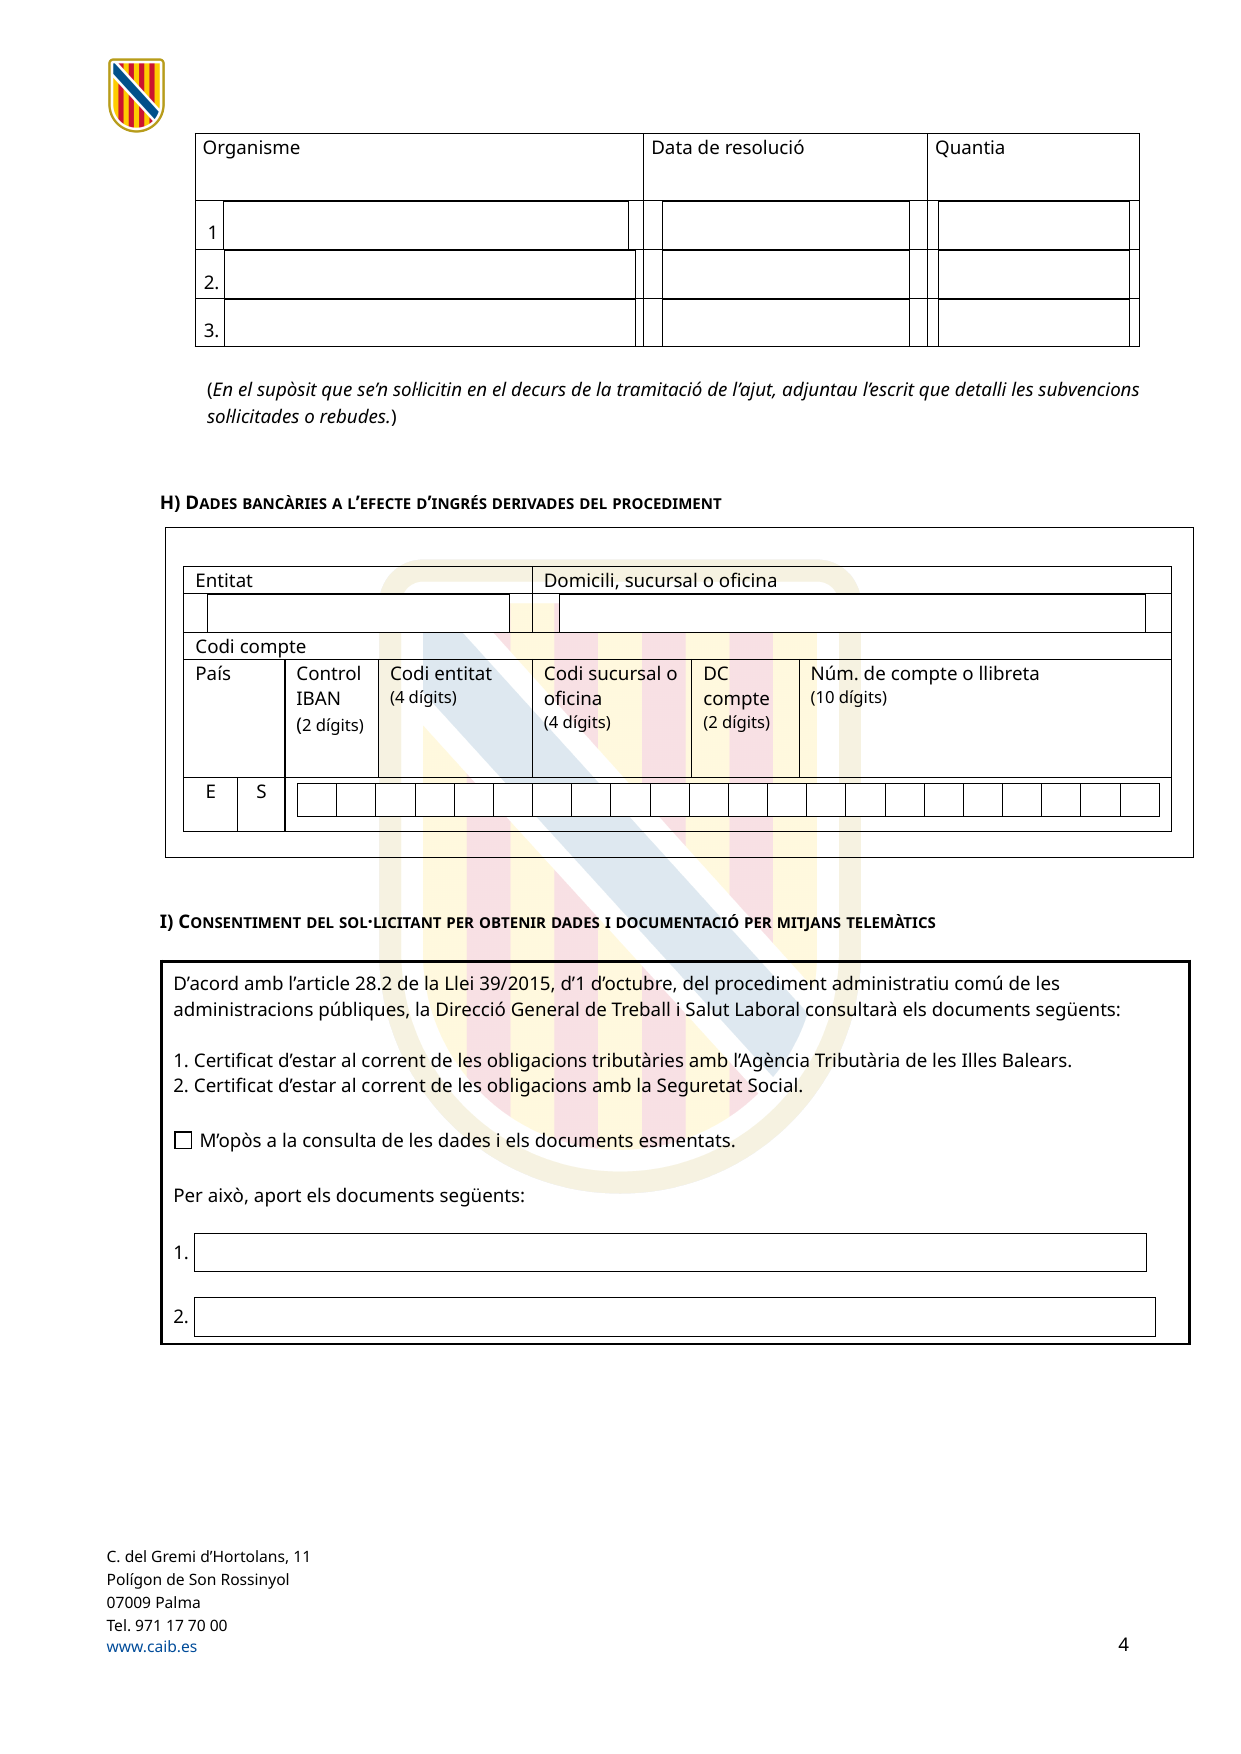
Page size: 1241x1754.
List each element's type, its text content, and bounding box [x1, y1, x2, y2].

table_header Entitat [184, 567, 532, 593]
table_header Domicili, sucursal o oficina [533, 567, 1171, 593]
table_cell País [184, 660, 284, 777]
table_cell [1130, 299, 1139, 346]
table_cell [910, 201, 927, 249]
table_cell Control IBAN (2 dígits) [286, 660, 378, 777]
list (En el supòsit que se’n sol·licitin en el decurs de la tramitació de l’ajut, adjuntau l’escrit que detalli les subvencions sol·licitades o rebudes.) [207, 374, 1152, 428]
table_cell [636, 250, 643, 298]
text H) Dades bancàries a l’efecte d’ingrés derivades del procediment [159, 489, 1152, 515]
table_cell [928, 250, 938, 298]
table_cell 3. [196, 299, 224, 346]
table_cell Codi compte [184, 633, 1171, 659]
table_cell [533, 594, 559, 632]
table_cell [1130, 250, 1139, 298]
table_cell 1 [196, 201, 223, 249]
table_cell DC compte (2 dígits) [692, 660, 799, 777]
table_cell E [184, 778, 237, 831]
table_cell [644, 299, 662, 346]
table_cell [636, 299, 643, 346]
table_header D’acord amb l’article 28.2 de la Llei 39/2015, d’1 d’octubre, del procediment administratiu comú de les administracions públiques, la Direcció General de Treball i Salut Laboral consultarà els documents següents: 1. Certificat d’estar al corrent de les obligacions tributàries amb l’Agència Tributària de les Illes Balears. 2. Certificat d’estar al corrent de les obligacions amb la Seguretat Social. M’opòs a la consulta de les dades i els documents esmentats. Per això, aport els documents següents: 1. 2. [163, 963, 1188, 1343]
table_header Organisme [196, 134, 643, 200]
table_header Data de resolució [644, 134, 927, 200]
table_cell [1146, 594, 1171, 632]
table_cell [928, 201, 938, 249]
table_cell [644, 250, 662, 298]
table_cell [1130, 201, 1139, 249]
picture [90, 30, 183, 161]
table_cell Codi sucursal o oficina (4 dígits) [533, 660, 691, 777]
table_cell S [238, 778, 284, 831]
text I) Consentiment del sol·licitant per obtenir dades i documentació per mitjans telemàtics [159, 908, 1152, 934]
table_cell [629, 201, 643, 249]
table_header Quantia [928, 134, 1139, 200]
table_cell [644, 201, 662, 249]
table_cell [286, 778, 1171, 831]
table_cell Núm. de compte o llibreta (10 dígits) [800, 660, 1171, 777]
table_cell 2. [196, 250, 224, 298]
table_cell [510, 594, 532, 632]
table_cell [928, 299, 938, 346]
table_cell [184, 594, 207, 632]
table_cell [910, 299, 927, 346]
table_cell [910, 250, 927, 298]
table_cell Codi entitat (4 dígits) [379, 660, 532, 777]
